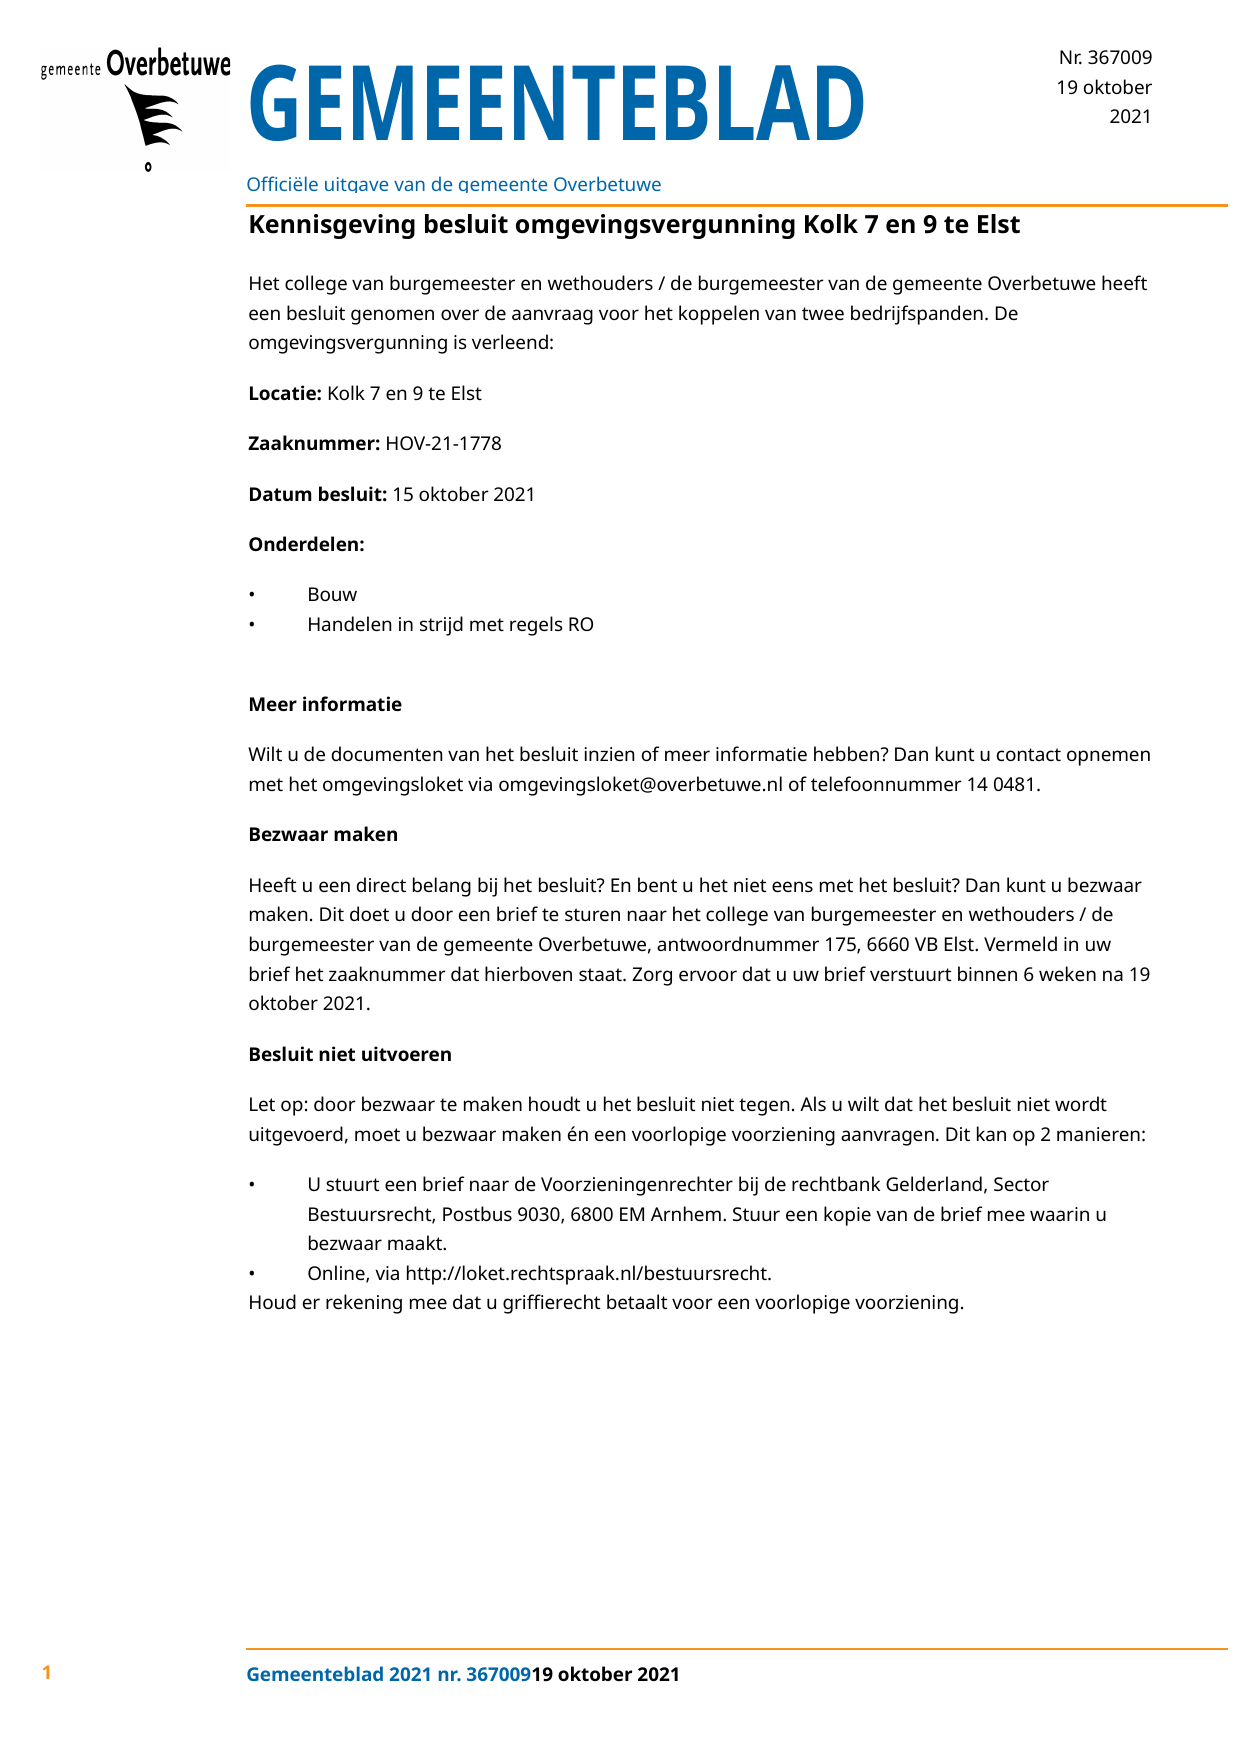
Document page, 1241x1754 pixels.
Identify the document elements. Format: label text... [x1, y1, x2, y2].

text Besluit niet uitvoeren [248, 1041, 1152, 1066]
picture [41, 47, 231, 172]
text Heeft u een direct belang bij het besluit? En bent u het niet eens met het besluit? Dan kunt u bezwaar maken. Dit doet u door een brief te sturen naar het college van burgemeester en wethouders / de burgemeester van de gemeente Overbetuwe, antwoordnummer 175, 6660 VB Elst. Vermeld in uw brief het zaaknummer dat hierboven staat. Zorg ervoor dat u uw brief verstuurt binnen 6 weken na 19 oktober 2021. [248, 872, 1152, 1016]
text Het college van burgemeester en wethouders / de burgemeester van de gemeente Overbetuwe heeft een besluit genomen over de aanvraag voor het koppelen van twee bedrijfspanden. De omgevingsvergunning is verleend: [248, 270, 1152, 355]
text Wilt u de documenten van het besluit inzien of meer informatie hebben? Dan kunt u contact opnemen met het omgevingsloket via omgevingsloket@overbetuwe.nl of telefoonnummer 14 0481. [248, 742, 1152, 797]
list Online, via http://loket.rechtspraak.nl/bestuursrecht. [248, 1260, 1152, 1286]
text Onderdelen: [248, 531, 1152, 557]
text Houd er rekening mee dat u griffierecht betaalt voor een voorlopige voorziening. [248, 1289, 1152, 1315]
text Bezwaar maken [248, 822, 1152, 847]
text Meer informatie [248, 691, 1152, 717]
text Locatie: Kolk 7 en 9 te Elst [248, 380, 1152, 406]
list U stuurt een brief naar de Voorzieningenrechter bij de rechtbank Gelderland, Sector Bestuursrecht, Postbus 9030, 6800 EM Arnhem. Stuur een kopie van de brief mee waarin u bezwaar maakt. [248, 1171, 1152, 1256]
text Zaaknummer: HOV-21-1778 [248, 430, 1152, 456]
list Handelen in strijd met regels RO [248, 611, 1152, 637]
text Datum besluit: 15 oktober 2021 [248, 481, 1152, 506]
text Let op: door bezwaar te maken houdt u het besluit niet tegen. Als u wilt dat het besluit niet wordt uitgevoerd, moet u bezwaar maken én een voorlopige voorziening aanvragen. Dit kan op 2 manieren: [248, 1091, 1152, 1146]
list Bouw [248, 582, 1152, 607]
text Kennisgeving besluit omgevingsvergunning Kolk 7 en 9 te Elst [248, 207, 1152, 241]
